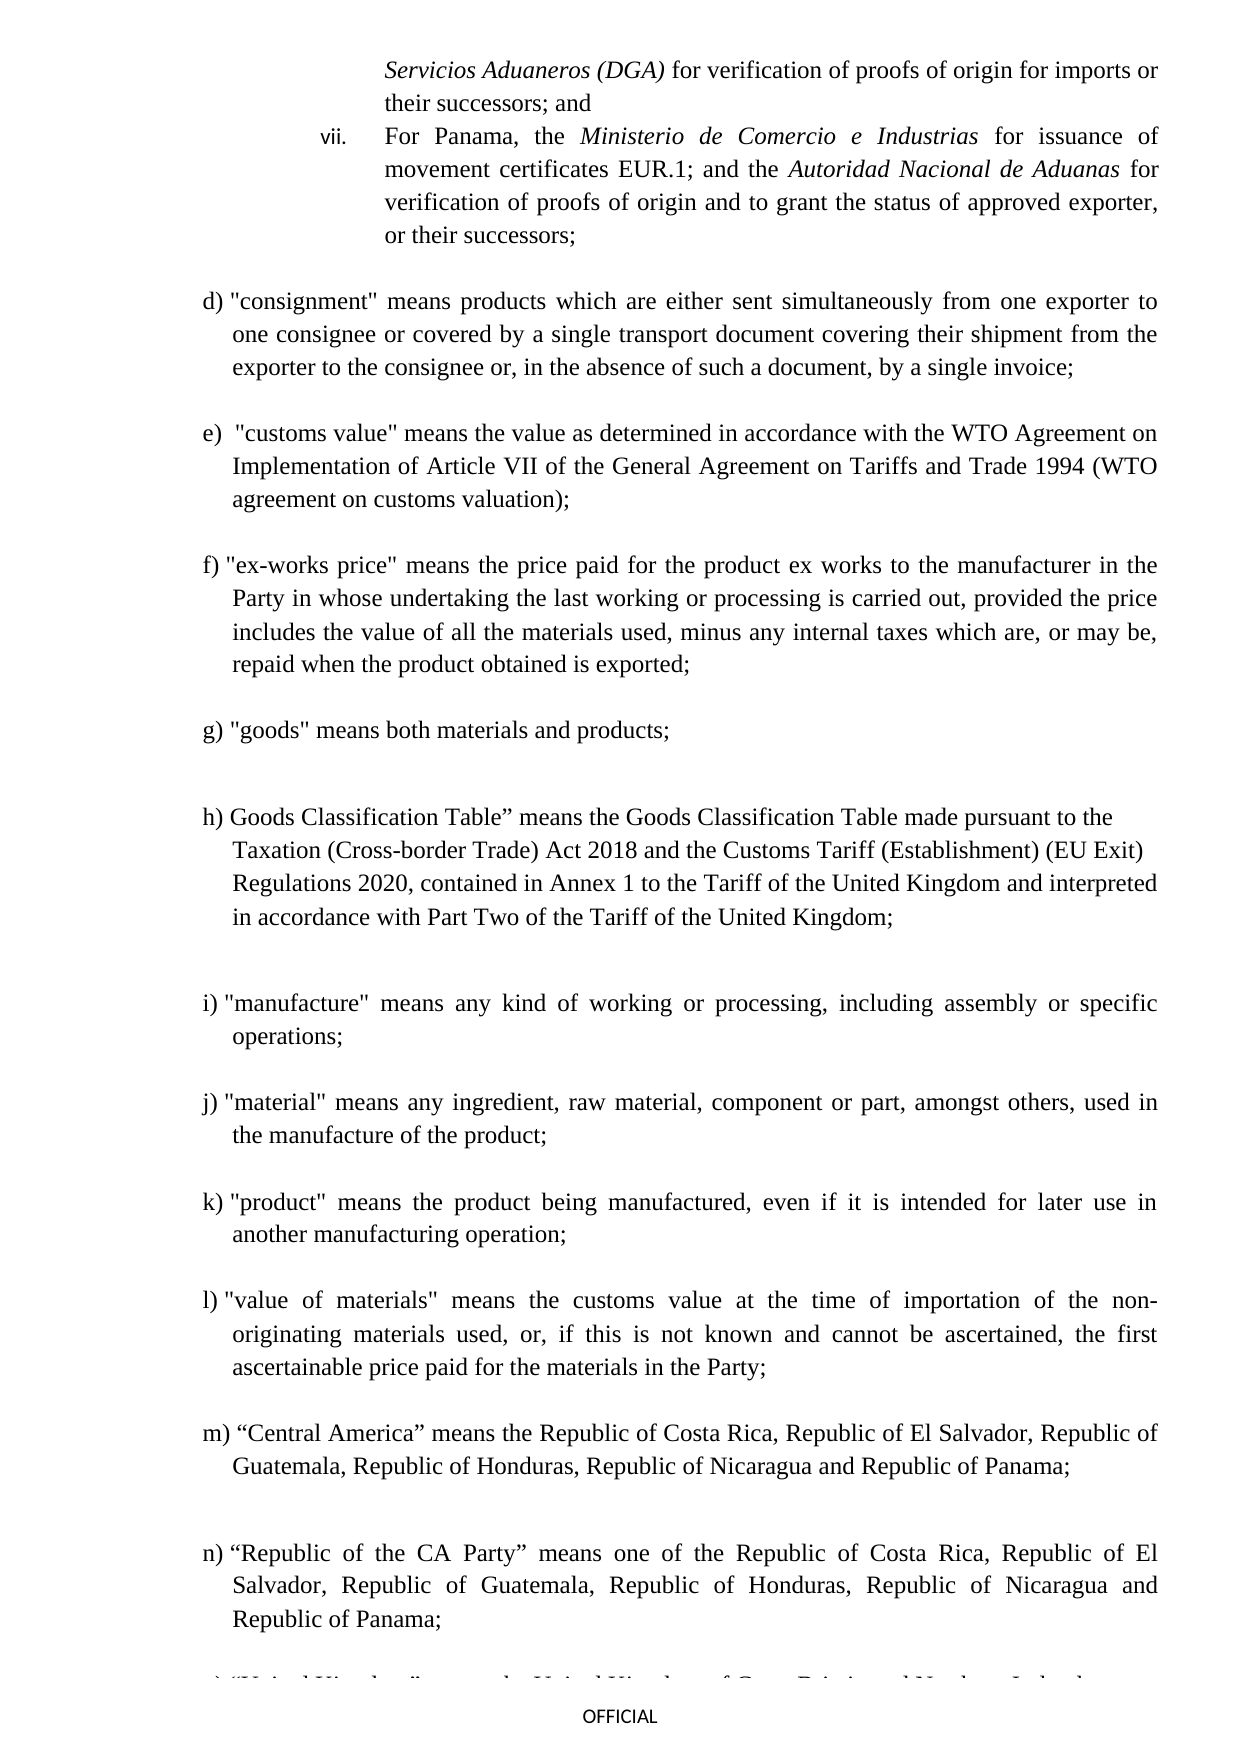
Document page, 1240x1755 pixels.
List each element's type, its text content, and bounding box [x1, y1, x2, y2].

list Goods Classification Table” means the Goods Classification Table made pursuant to the Taxation (Cross-border Trade) Act 2018 and the Customs Tariff (Establishment) (EU Exit) Regulations 2020, contained in Annex 1 to the Tariff of the United Kingdom and interpreted in accordance with Part Two of the Tariff of the United Kingdom; [202, 802, 1159, 930]
list “United Kingdom” means the United Kingdom of Great Britain and Northern Ireland; [202, 1670, 1159, 1678]
list “Republic of the CA Party” means one of the Republic of Costa Rica, Republic of El Salvador, Republic of Guatemala, Republic of Honduras, Republic of Nicaragua and Republic of Panama; [202, 1538, 1159, 1632]
list "ex-works price" means the price paid for the product ex works to the manufacturer in the Party in whose undertaking the last working or processing is carried out, provided the price includes the value of all the materials used, minus any internal taxes which are, or may be, repaid when the product obtained is exported; [202, 551, 1159, 678]
list "manufacture" means any kind of working or processing, including assembly or specific operations; [202, 988, 1159, 1050]
list "material" means any ingredient, raw material, component or part, amongst others, used in the manufacture of the product; [202, 1087, 1159, 1149]
list "goods" means both materials and products; [202, 716, 1159, 744]
list For Panama, the Ministerio de Comercio e Industrias for issuance of movement certificates EUR.1; and the Autoridad Nacional de Aduanas for verification of proofs of origin and to grant the status of approved exporter, or their successors; [347, 121, 1159, 249]
list "consignment" means products which are either sent simultaneously from one exporter to one consignee or covered by a single transport document covering their shipment from the exporter to the consignee or, in the absence of such a document, by a single invoice; [202, 286, 1159, 381]
list Servicios Aduaneros (DGA) for verification of proofs of origin for imports or their successors; and [347, 55, 1159, 117]
list “Central America” means the Republic of Costa Rica, Republic of El Salvador, Republic of Guatemala, Republic of Honduras, Republic of Nicaragua and Republic of Panama; [202, 1418, 1159, 1479]
list "customs value" means the value as determined in accordance with the WTO Agreement on Implementation of Article VII of the General Agreement on Tariffs and Trade 1994 (WTO agreement on customs valuation); [202, 418, 1159, 513]
list "value of materials" means the customs value at the time of importation of the non-originating materials used, or, if this is not known and cannot be ascertained, the first ascertainable price paid for the materials in the Party; [202, 1286, 1159, 1380]
list "product" means the product being manufactured, even if it is intended for later use in another manufacturing operation; [202, 1187, 1159, 1248]
